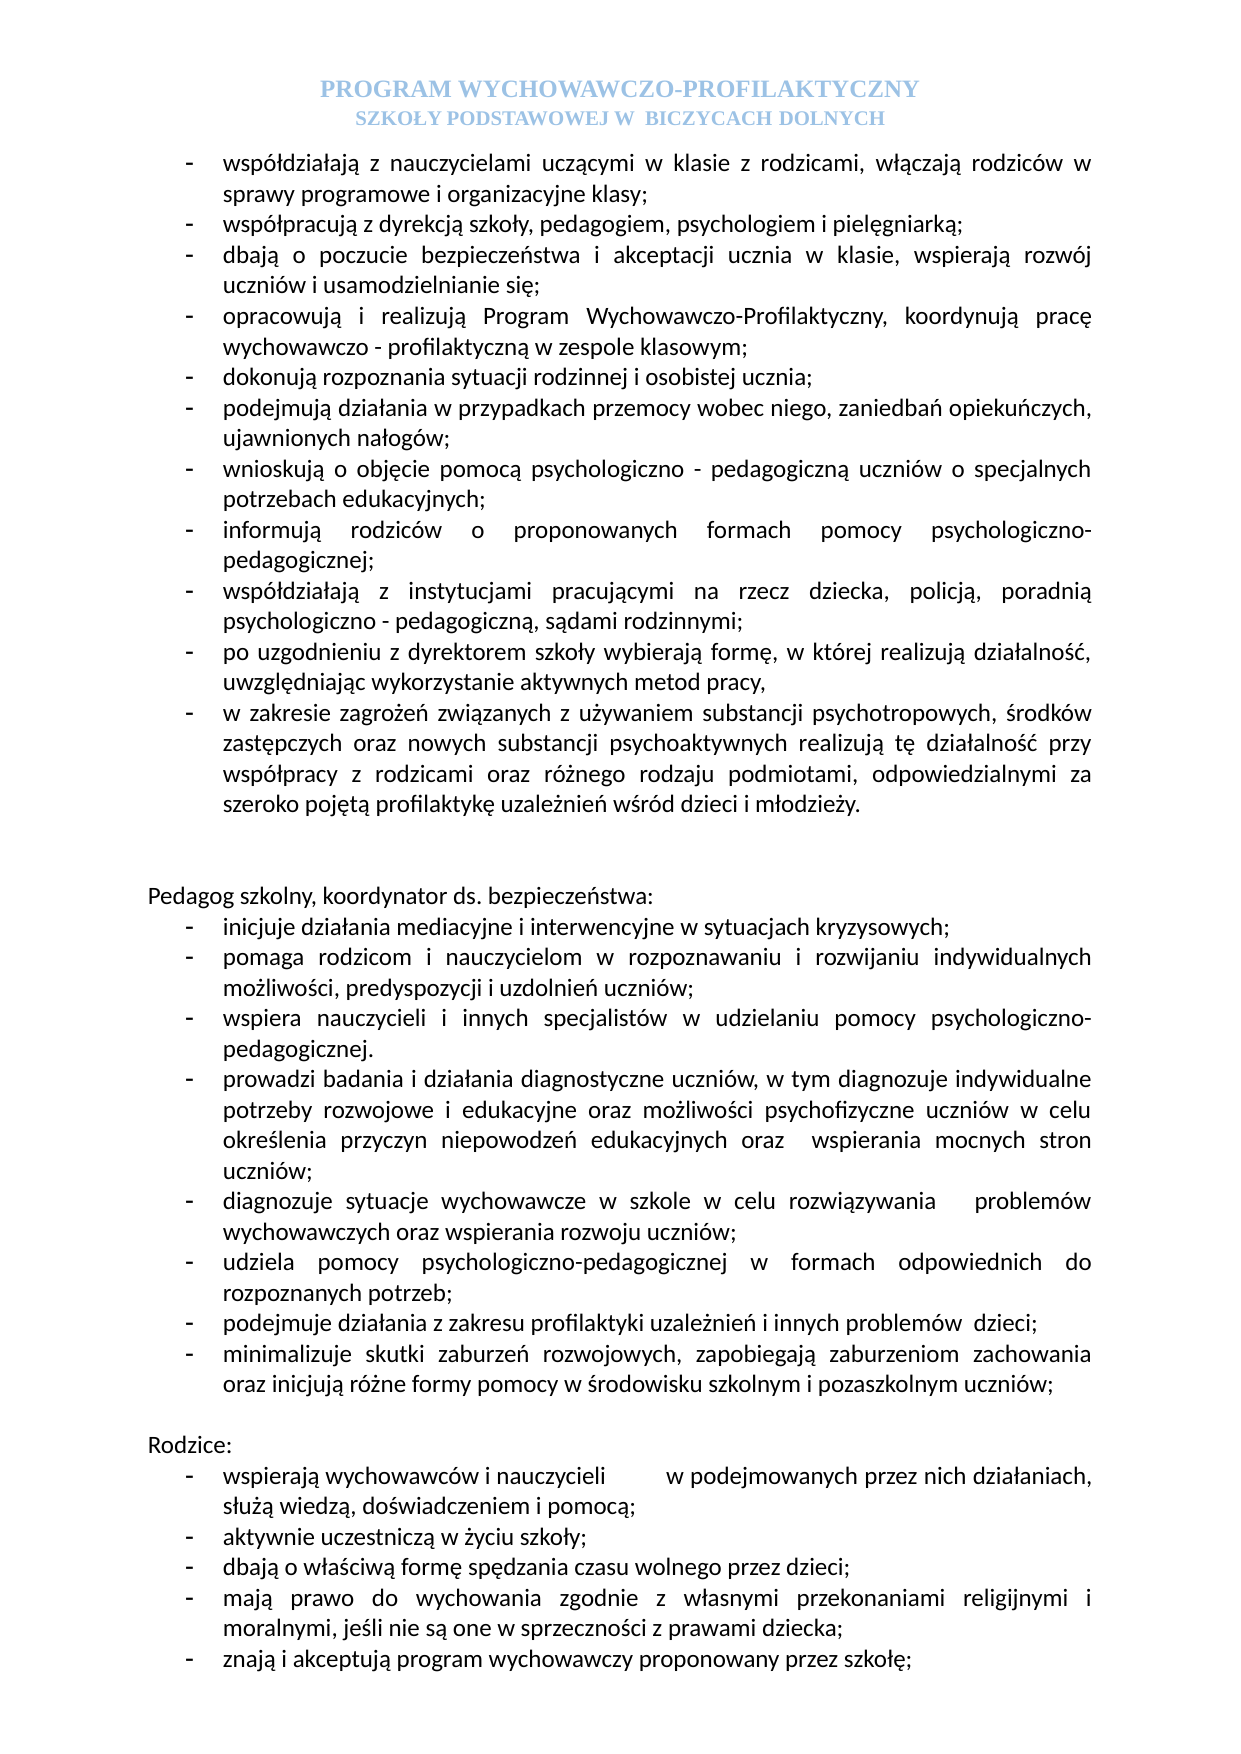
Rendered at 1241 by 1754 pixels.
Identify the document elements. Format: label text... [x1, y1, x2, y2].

list wspierają wychowawców i nauczycieli w podejmowanych przez nich działaniach, służą wiedzą, doświadczeniem i pomocą; [185, 1460, 1093, 1521]
list udziela pomocy psychologiczno-pedagogicznej w formach odpowiednich do rozpoznanych potrzeb; [185, 1246, 1093, 1307]
list dbają o właściwą formę spędzania czasu wolnego przez dzieci; [185, 1552, 1093, 1582]
list współdziałają z instytucjami pracującymi na rzecz dziecka, policją, poradnią psychologiczno - pedagogiczną, sądami rodzinnymi; [185, 575, 1093, 636]
list wspiera nauczycieli i innych specjalistów w udzielaniu pomocy psychologiczno-pedagogicznej. [185, 1002, 1093, 1063]
text Rodzice: [148, 1429, 1093, 1460]
list mają prawo do wychowania zgodnie z własnymi przekonaniami religijnymi i moralnymi, jeśli nie są one w sprzeczności z prawami dziecka; [185, 1582, 1093, 1643]
list minimalizuje skutki zaburzeń rozwojowych, zapobiegają zaburzeniom zachowania oraz inicjują różne formy pomocy w środowisku szkolnym i pozaszkolnym uczniów; [185, 1338, 1093, 1399]
list znają i akceptują program wychowawczy proponowany przez szkołę; [185, 1643, 1093, 1674]
list prowadzi badania i działania diagnostyczne uczniów, w tym diagnozuje indywidualne potrzeby rozwojowe i edukacyjne oraz możliwości psychofizyczne uczniów w celu określenia przyczyn niepowodzeń edukacyjnych oraz wspierania mocnych stron uczniów; [185, 1063, 1093, 1185]
list dbają o poczucie bezpieczeństwa i akceptacji ucznia w klasie, wspierają rozwój uczniów i usamodzielnianie się; [185, 239, 1093, 300]
list po uzgodnieniu z dyrektorem szkoły wybierają formę, w której realizują działalność, uwzględniając wykorzystanie aktywnych metod pracy, [185, 636, 1093, 697]
list informują rodziców o proponowanych formach pomocy psychologiczno- pedagogicznej; [185, 514, 1093, 575]
list wnioskują o objęcie pomocą psychologiczno - pedagogiczną uczniów o specjalnych potrzebach edukacyjnych; [185, 453, 1093, 514]
list dokonują rozpoznania sytuacji rodzinnej i osobistej ucznia; [185, 361, 1093, 392]
list współpracują z dyrekcją szkoły, pedagogiem, psychologiem i pielęgniarką; [185, 209, 1093, 239]
text Pedagog szkolny, koordynator ds. bezpieczeństwa: [148, 880, 1093, 911]
list współdziałają z nauczycielami uczącymi w klasie z rodzicami, włączają rodziców w sprawy programowe i organizacyjne klasy; [185, 148, 1093, 209]
list aktywnie uczestniczą w życiu szkoły; [185, 1521, 1093, 1552]
list pomaga rodzicom i nauczycielom w rozpoznawaniu i rozwijaniu indywidualnych możliwości, predyspozycji i uzdolnień uczniów; [185, 941, 1093, 1002]
list inicjuje działania mediacyjne i interwencyjne w sytuacjach kryzysowych; [185, 911, 1093, 941]
list w zakresie zagrożeń związanych z używaniem substancji psychotropowych, środków zastępczych oraz nowych substancji psychoaktywnych realizują tę działalność przy współpracy z rodzicami oraz różnego rodzaju podmiotami, odpowiedzialnymi za szeroko pojętą profilaktykę uzależnień wśród dzieci i młodzieży. [185, 697, 1093, 819]
list podejmuje działania z zakresu profilaktyki uzależnień i innych problemów dzieci; [185, 1307, 1093, 1338]
list opracowują i realizują Program Wychowawczo-Profilaktyczny, koordynują pracę wychowawczo - profilaktyczną w zespole klasowym; [185, 300, 1093, 361]
list diagnozuje sytuacje wychowawcze w szkole w celu rozwiązywania problemów wychowawczych oraz wspierania rozwoju uczniów; [185, 1185, 1093, 1246]
list podejmują działania w przypadkach przemocy wobec niego, zaniedbań opiekuńczych, ujawnionych nałogów; [185, 392, 1093, 453]
